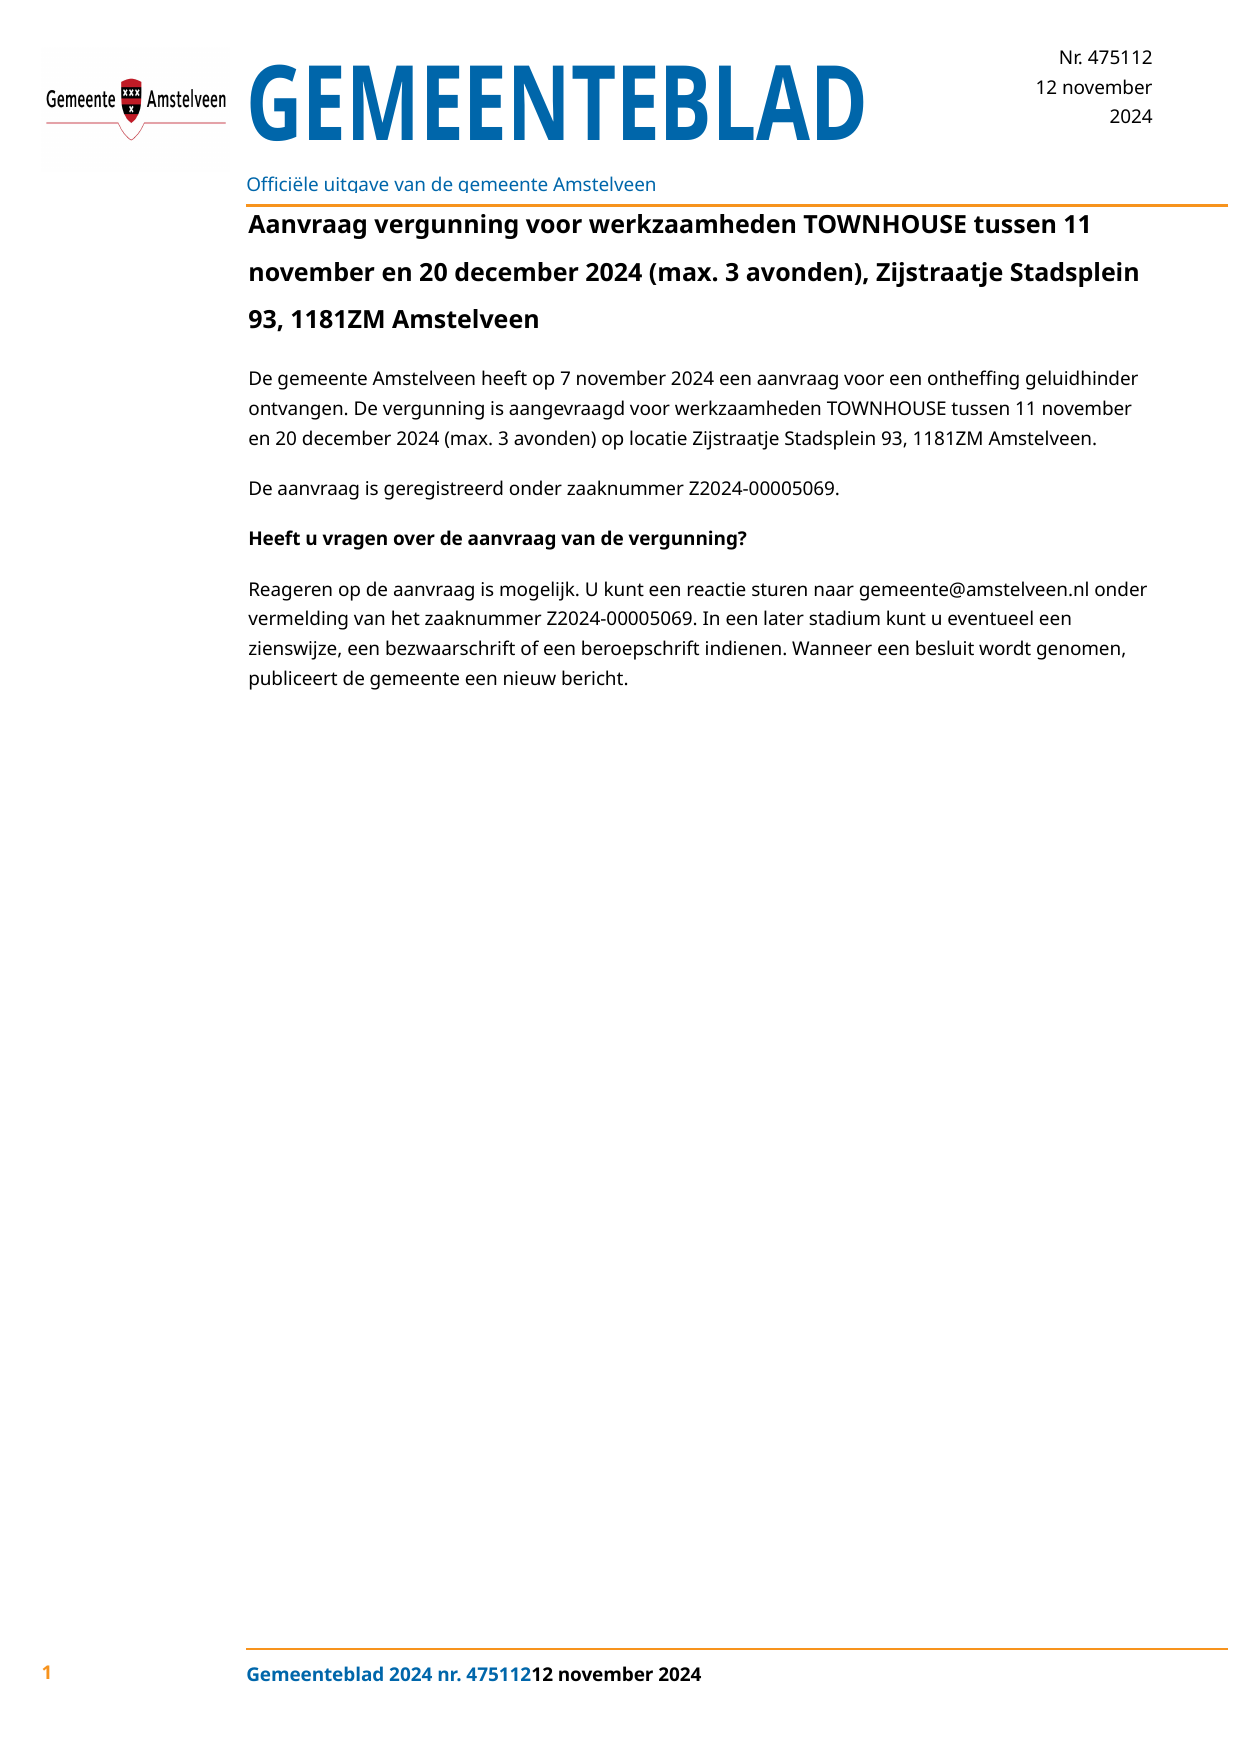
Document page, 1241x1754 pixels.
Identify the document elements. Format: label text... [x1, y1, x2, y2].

picture [41, 47, 231, 172]
text De aanvraag is geregistreerd onder zaaknummer Z2024-00005069. [248, 475, 1152, 501]
text Reageren op de aanvraag is mogelijk. U kunt een reactie sturen naar gemeente@amstelveen.nl onder vermelding van het zaaknummer Z2024-00005069. In een later stadium kunt u eventueel een zienswijze, een bezwaarschrift of een beroepschrift indienen. Wanneer een besluit wordt genomen, publiceert de gemeente een nieuw bericht. [248, 576, 1152, 690]
text De gemeente Amstelveen heeft op 7 november 2024 een aanvraag voor een ontheffing geluidhinder ontvangen. De vergunning is aangevraagd voor werkzaamheden TOWNHOUSE tussen 11 november en 20 december 2024 (max. 3 avonden) op locatie Zijstraatje Stadsplein 93, 1181ZM Amstelveen. [248, 366, 1152, 450]
text Aanvraag vergunning voor werkzaamheden TOWNHOUSE tussen 11 november en 20 december 2024 (max. 3 avonden), Zijstraatje Stadsplein 93, 1181ZM Amstelveen [248, 207, 1152, 336]
text Heeft u vragen over de aanvraag van de vergunning? [248, 526, 1152, 551]
